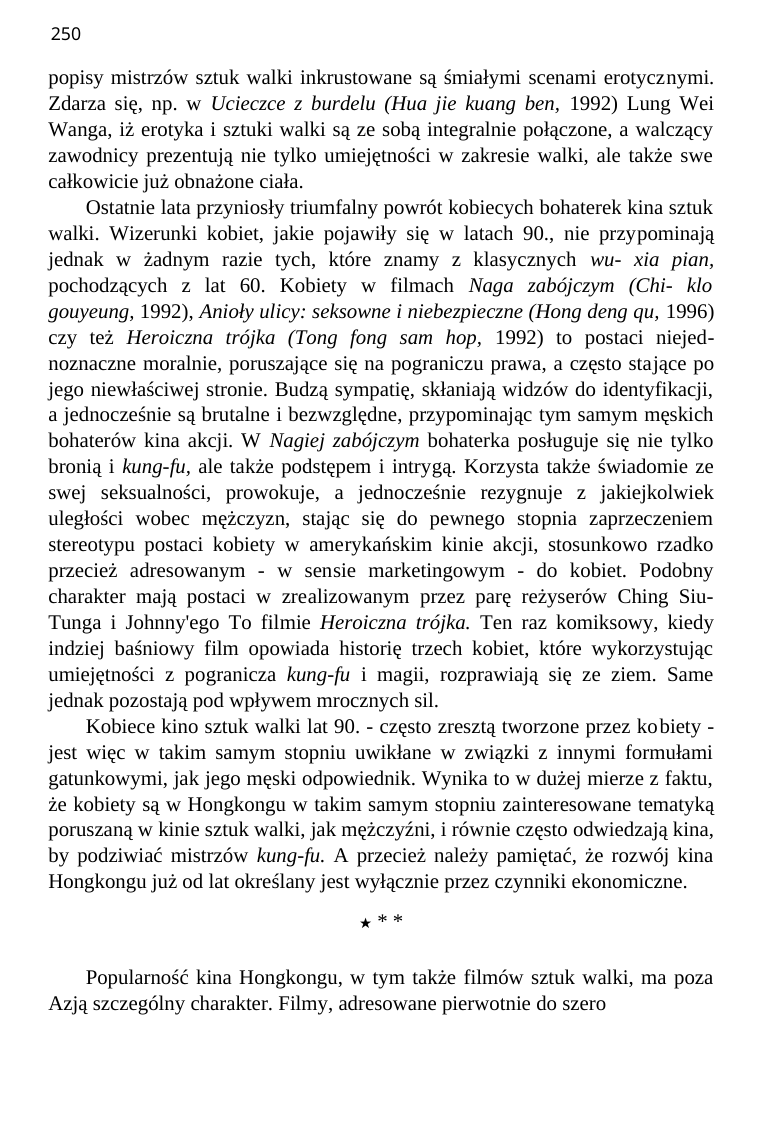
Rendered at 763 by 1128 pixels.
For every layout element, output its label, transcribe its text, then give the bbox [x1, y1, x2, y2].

text popisy mistrzów sztuk walki inkrustowane są śmiałymi scenami erotycz­nymi. Zdarza się, np. w Ucieczce z burdelu (Hua jie kuang ben, 1992) Lung Wei Wanga, iż erotyka i sztuki walki są ze sobą integralnie połączone, a walczący zawodnicy prezentują nie tylko umiejętności w zakresie walki, ale także swe całkowicie już obnażone ciała. [48, 65, 714, 193]
text ★ * * [48, 908, 714, 933]
text Kobiece kino sztuk walki lat 90. - często zresztą tworzone przez ko­biety - jest więc w takim samym stopniu uwikłane w związki z innymi formułami gatunkowymi, jak jego męski odpowiednik. Wynika to w dużej mierze z faktu, że kobiety są w Hongkongu w takim samym stopniu za­interesowane tematyką poruszaną w kinie sztuk walki, jak mężczyźni, i rów­nie często odwiedzają kina, by podziwiać mistrzów kung-fu. A przecież należy pamiętać, że rozwój kina Hongkongu już od lat określany jest wyłącznie przez czynniki ekonomiczne. [48, 714, 714, 893]
text Ostatnie lata przyniosły triumfalny powrót kobiecych bohaterek kina sztuk walki. Wizerunki kobiet, jakie pojawiły się w latach 90., nie przy­pominają jednak w żadnym razie tych, które znamy z klasycznych wu- xia pian, pochodzących z lat 60. Kobiety w filmach Naga zabójczym (Chi- klo gouyeung, 1992), Anioły ulicy: seksowne i niebezpieczne (Hong deng qu, 1996) czy też Heroiczna trójka (Tong fong sam hop, 1992) to postaci niejed­noznaczne moralnie, poruszające się na pograniczu prawa, a często sta­jące po jego niewłaściwej stronie. Budzą sympatię, skłaniają widzów do identyfikacji, a jednocześnie są brutalne i bezwzględne, przypominając tym samym męskich bohaterów kina akcji. W Nagiej zabójczym bohater­ka posługuje się nie tylko bronią i kung-fu, ale także podstępem i intry­gą. Korzysta także świadomie ze swej seksualności, prowokuje, a jedno­cześnie rezygnuje z jakiejkolwiek uległości wobec mężczyzn, stając się do pewnego stopnia zaprzeczeniem stereotypu postaci kobiety w ame­rykańskim kinie akcji, stosunkowo rzadko przecież adresowanym - w sen­sie marketingowym - do kobiet. Podobny charakter mają postaci w zre­alizowanym przez parę reżyserów Ching Siu-Tunga i Johnny'ego To fil­mie Heroiczna trójka. Ten raz komiksowy, kiedy indziej baśniowy film opowiada historię trzech kobiet, które wykorzystując umiejętności z po­granicza kung-fu i magii, rozprawiają się ze ziem. Same jednak pozostają pod wpływem mrocznych sil. [48, 195, 714, 712]
text 250 [51, 22, 87, 46]
text Popularność kina Hongkongu, w tym także filmów sztuk walki, ma poza Azją szczególny charakter. Filmy, adresowane pierwotnie do szero­ [48, 965, 714, 1015]
